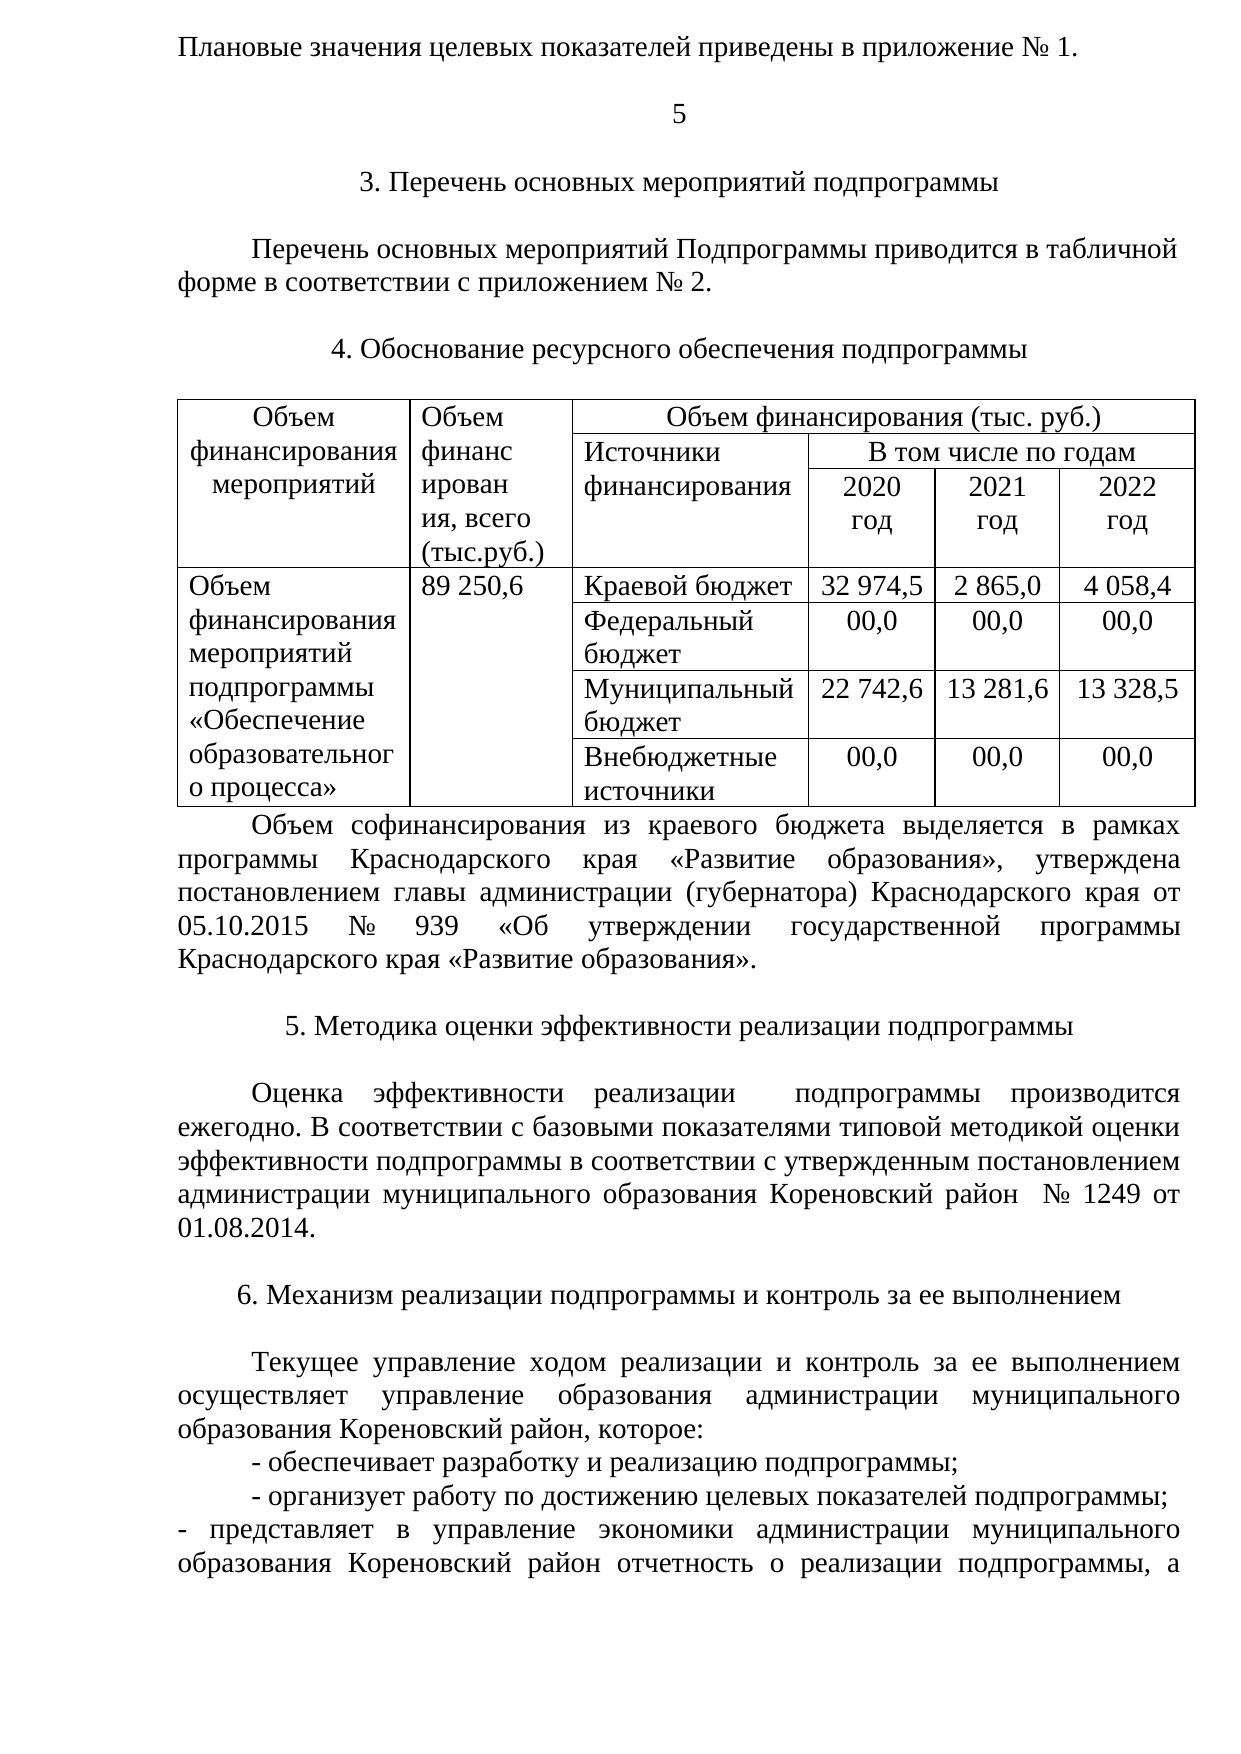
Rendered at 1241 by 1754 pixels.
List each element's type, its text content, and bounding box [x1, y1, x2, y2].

table_header Объем финансирования (тыс. руб.) [573, 400, 1194, 433]
table_cell 00,0 [936, 603, 1059, 670]
table_cell 00,0 [936, 739, 1059, 806]
table_cell 2020 год [809, 469, 934, 567]
text - представляет в управление экономики администрации муниципального образования Кореновский район отчетность о реализации подпрограммы, а [177, 1512, 1181, 1579]
text 6. Механизм реализации подпрограммы и контроль за ее выполнением [177, 1277, 1181, 1310]
text Объем софинансирования из краевого бюджета выделяется в рамках программы Краснодарского края «Развитие образования», утверждена постановлением главы администрации (губернатора) Краснодарского края от 05.10.2015 № 939 «Об утверждении государственной программы Краснодарского края «Развитие образования». [177, 807, 1181, 975]
table_cell 32 974,5 [809, 568, 934, 602]
text 4. Обоснование ресурсного обеспечения подпрограммы [177, 331, 1181, 365]
table_cell Источники финансирования [573, 434, 808, 567]
table_cell 89 250,6 [411, 568, 572, 806]
table_cell Федеральный бюджет [573, 603, 808, 670]
text Перечень основных мероприятий Подпрограммы приводится в табличной форме в соответствии с приложением № 2. [177, 231, 1181, 298]
table_header Объем финансирования мероприятий [178, 400, 409, 567]
table_cell Внебюджетные источники [573, 739, 808, 806]
table_cell 2 865,0 [936, 568, 1059, 602]
text Оценка эффективности реализации подпрограммы производится ежегодно. В соответствии с базовыми показателями типовой методикой оценки эффективности подпрограммы в соответствии с утвержденным постановлением администрации муниципального образования Кореновский район № 1249 от 01.08.2014. [177, 1076, 1181, 1243]
text Плановые значения целевых показателей приведены в приложение № 1. [177, 29, 1181, 63]
table_cell 00,0 [1060, 739, 1194, 806]
table_cell 4 058,4 [1060, 568, 1194, 602]
table_cell 00,0 [809, 603, 934, 670]
text - организует работу по достижению целевых показателей подпрограммы; [177, 1478, 1181, 1512]
table_cell В том числе по годам [809, 434, 1194, 468]
text 5 [177, 97, 1181, 130]
table_cell Муниципальный бюджет [573, 671, 808, 738]
table_cell 2022 год [1060, 469, 1194, 567]
table_cell 13 328,5 [1060, 671, 1194, 738]
table_cell 00,0 [1060, 603, 1194, 670]
text 3. Перечень основных мероприятий подпрограммы [177, 164, 1181, 197]
table_cell 2021 год [936, 469, 1059, 567]
table_header Объем финанс ирован ия, всего (тыс.руб.) [411, 400, 572, 567]
text 5. Методика оценки эффективности реализации подпрограммы [177, 1008, 1181, 1042]
table_cell 22 742,6 [809, 671, 934, 738]
text Текущее управление ходом реализации и контроль за ее выполнением осуществляет управление образования администрации муниципального образования Кореновский район, которое: [177, 1344, 1181, 1444]
table_cell Краевой бюджет [573, 568, 808, 602]
table_cell 13 281,6 [936, 671, 1059, 738]
text - обеспечивает разработку и реализацию подпрограммы; [177, 1444, 1181, 1478]
table_cell 00,0 [809, 739, 934, 806]
table_cell Объем финансирования мероприятий подпрограммы «Обеспечение образовательного процесса» [178, 568, 409, 806]
